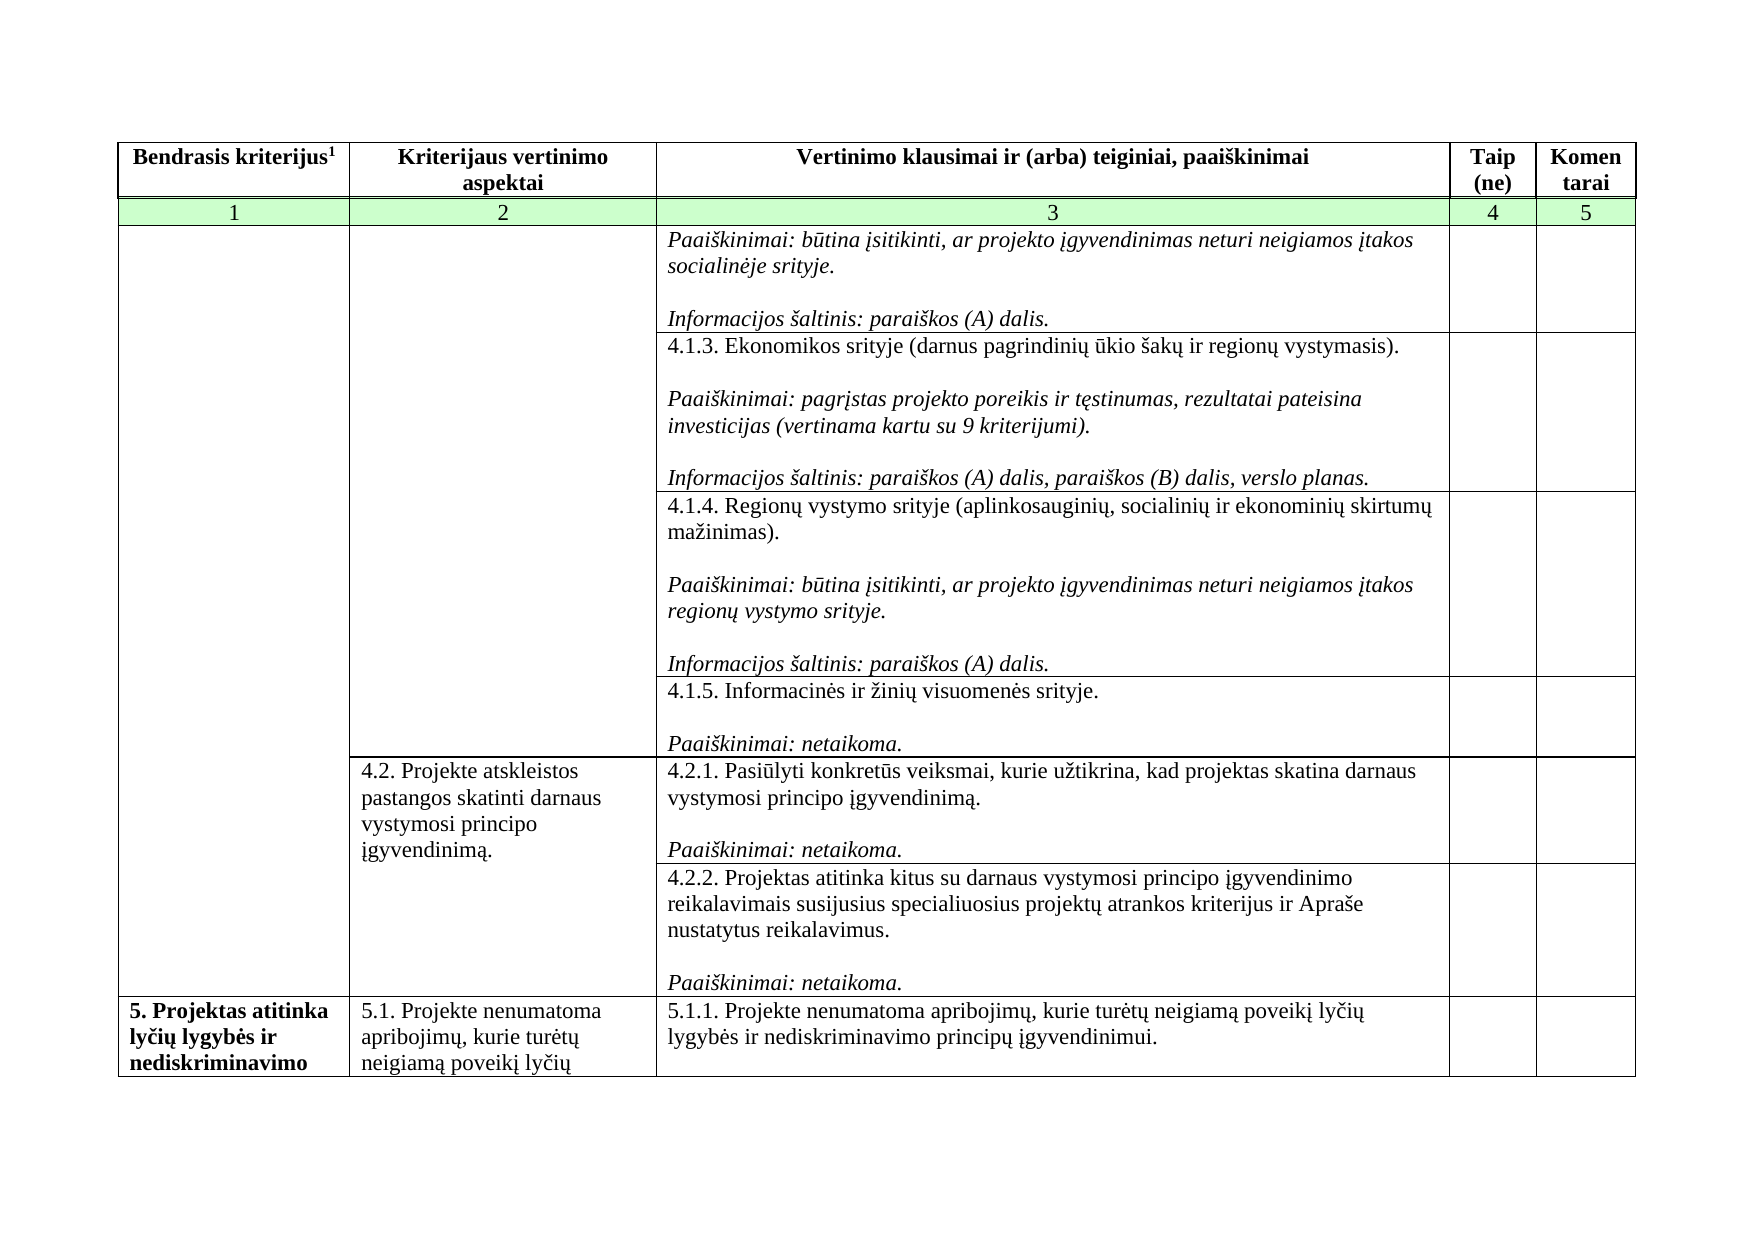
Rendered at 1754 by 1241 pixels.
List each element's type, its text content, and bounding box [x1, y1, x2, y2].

table_cell [1537, 758, 1635, 863]
table_header Komentarai [1537, 143, 1635, 196]
table_header Kriterijaus vertinimo aspektai [350, 143, 656, 196]
table_cell [1537, 492, 1635, 676]
table_cell 4 [1450, 199, 1536, 225]
table_cell 2 [350, 199, 656, 225]
table_header Taip (ne) [1451, 143, 1535, 196]
table_cell [1450, 677, 1536, 756]
table_cell [1450, 864, 1536, 996]
table_cell 5.1.1. Projekte nenumatoma apribojimų, kurie turėtų neigiamą poveikį lyčių lygybės ir nediskriminavimo principų įgyvendinimui. [657, 997, 1449, 1076]
table_cell 4.2. Projekte atskleistos pastangos skatinti darnaus vystymosi principo įgyvendinimą. [350, 758, 656, 996]
table_cell 4.1.3. Ekonomikos srityje (darnus pagrindinių ūkio šakų ir regionų vystymasis). Paaiškinimai: pagrįstas projekto poreikis ir tęstinumas, rezultatai pateisina investicijas (vertinama kartu su 9 kriterijumi). Informacijos šaltinis: paraiškos (A) dalis, paraiškos (B) dalis, verslo planas. [657, 333, 1449, 491]
table_cell [119, 226, 349, 996]
table_cell 1 [119, 199, 349, 225]
table_cell [1450, 226, 1536, 332]
table_cell Paaiškinimai: būtina įsitikinti, ar projekto įgyvendinimas neturi neigiamos įtakos socialinėje srityje. Informacijos šaltinis: paraiškos (A) dalis. [657, 226, 1449, 332]
table_cell [1450, 997, 1536, 1076]
table_cell 4.2.2. Projektas atitinka kitus su darnaus vystymosi principo įgyvendinimo reikalavimais susijusius specialiuosius projektų atrankos kriterijus ir Apraše nustatytus reikalavimus. Paaiškinimai: netaikoma. [657, 864, 1449, 996]
table_cell 4.2.1. Pasiūlyti konkretūs veiksmai, kurie užtikrina, kad projektas skatina darnaus vystymosi principo įgyvendinimą. Paaiškinimai: netaikoma. [657, 758, 1449, 863]
table_cell 5 [1537, 199, 1635, 225]
table_header Bendrasis kriterijus1 [119, 143, 349, 196]
table_cell [1537, 333, 1635, 491]
table_cell [1450, 333, 1536, 491]
table_cell [1537, 677, 1635, 756]
table_cell 5.1. Projekte nenumatoma apribojimų, kurie turėtų neigiamą poveikį lyčių [350, 997, 656, 1076]
table_cell [1537, 864, 1635, 996]
table_header Vertinimo klausimai ir (arba) teiginiai, paaiškinimai [657, 143, 1449, 196]
table_cell 4.1.5. Informacinės ir žinių visuomenės srityje. Paaiškinimai: netaikoma. [657, 677, 1449, 756]
table_cell [1450, 758, 1536, 863]
table_cell 4.1.4. Regionų vystymo srityje (aplinkosauginių, socialinių ir ekonominių skirtumų mažinimas). Paaiškinimai: būtina įsitikinti, ar projekto įgyvendinimas neturi neigiamos įtakos regionų vystymo srityje. Informacijos šaltinis: paraiškos (A) dalis. [657, 492, 1449, 676]
table_cell [350, 226, 656, 756]
table_cell 3 [657, 199, 1449, 225]
table_cell [1537, 997, 1635, 1076]
table_cell 5. Projektas atitinka lyčių lygybės ir nediskriminavimo [119, 997, 349, 1076]
table_cell [1450, 492, 1536, 676]
table_cell [1537, 226, 1635, 332]
